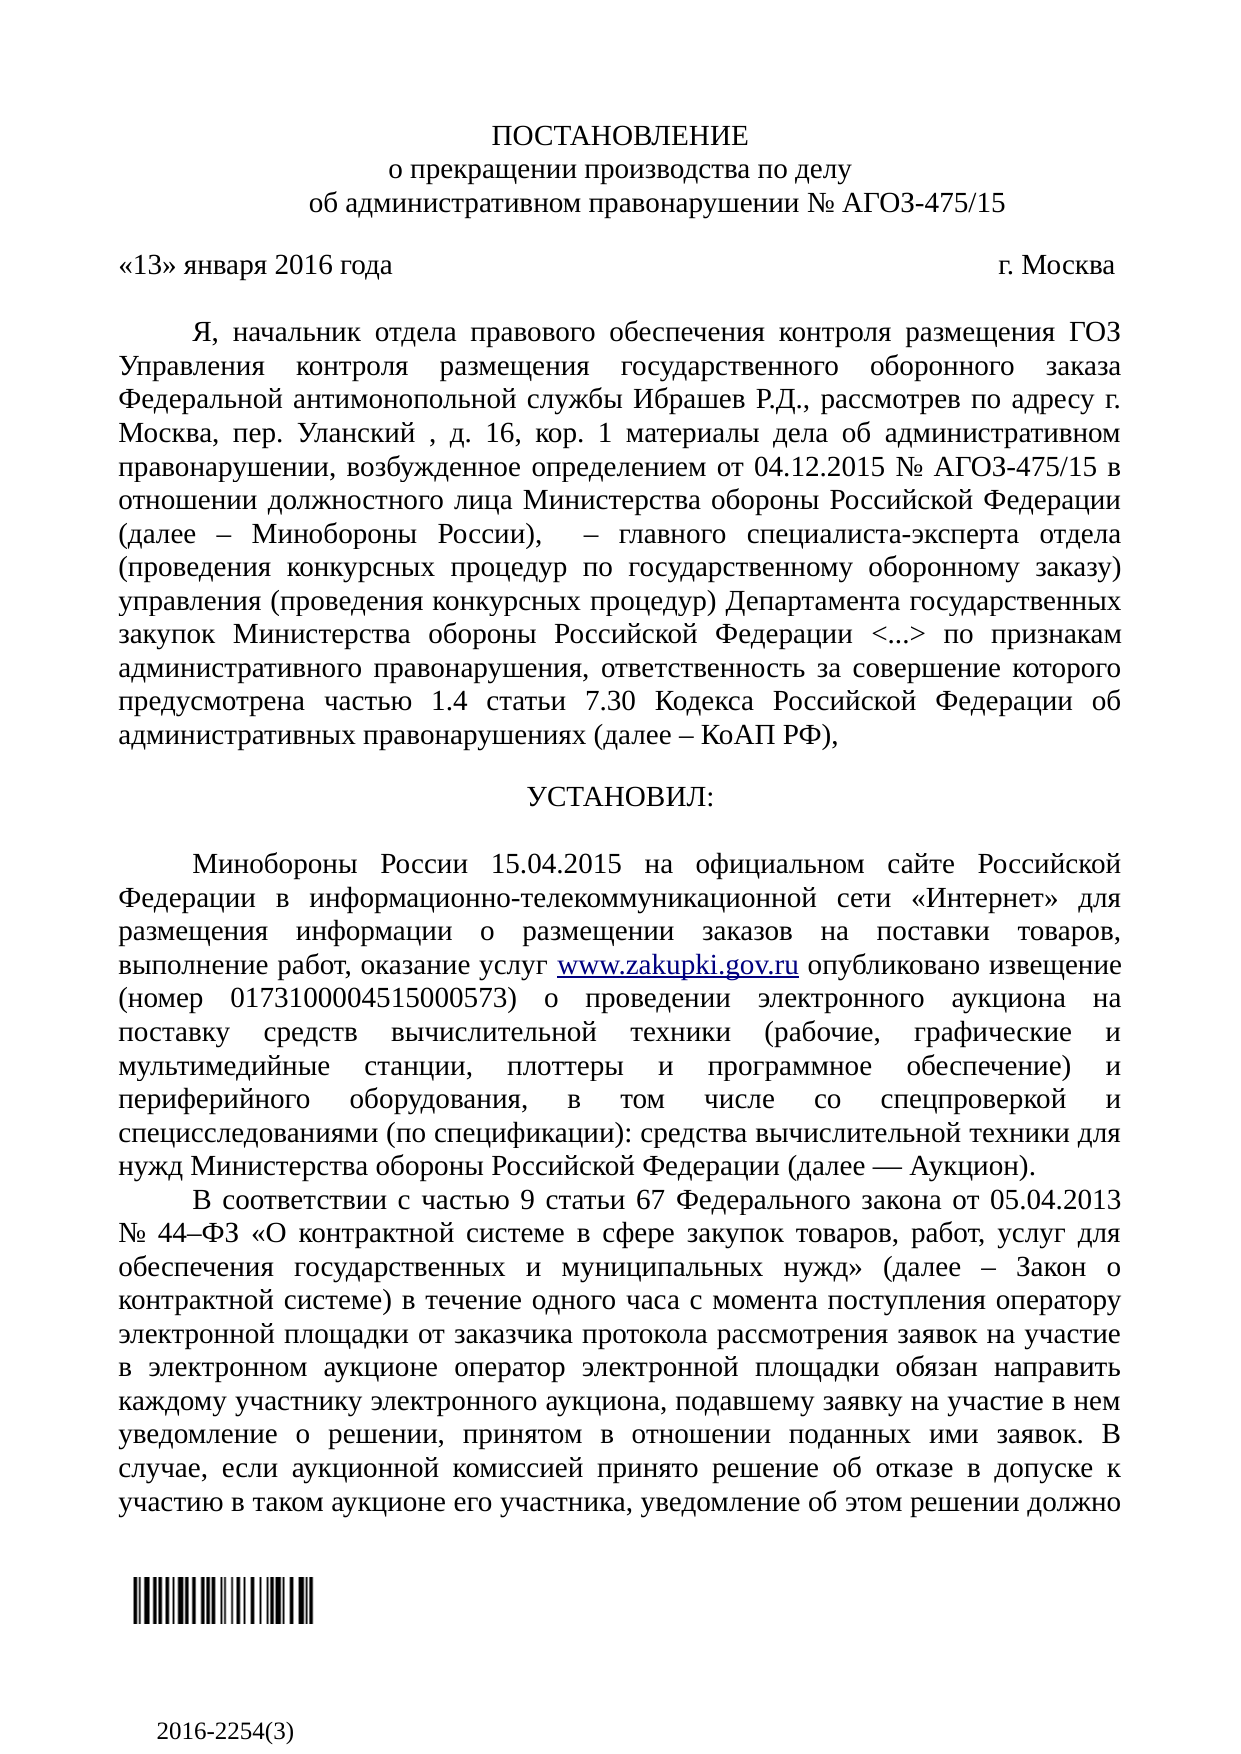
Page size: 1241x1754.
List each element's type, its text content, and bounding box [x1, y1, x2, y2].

text «13» января 2016 года г. Москва [118, 247, 1122, 281]
text ПОСТАНОВЛЕНИЕ [118, 118, 1122, 152]
text Я, начальник отдела правового обеспечения контроля размещения ГОЗ Управления контроля размещения государственного оборонного заказа Федеральной антимонопольной службы Ибрашев Р.Д., рассмотрев по адресу г. Москва, пер. Уланский , д. 16, кор. 1 материалы дела об административном правонарушении, возбужденное определением от 04.12.2015 № АГОЗ-475/15 в отношении должностного лица Министерства обороны Российской Федерации (далее – Минобороны России), – главного специалиста-эксперта отдела (проведения конкурсных процедур по государственному оборонному заказу) управления (проведения конкурсных процедур) Департамента государственных закупок Министерства обороны Российской Федерации <...> по признакам административного правонарушения, ответственность за совершение которого предусмотрена частью 1.4 статьи 7.30 Кодекса Российской Федерации об административных правонарушениях (далее – КоАП РФ), [118, 314, 1122, 751]
picture [118, 1577, 331, 1624]
text об административном правонарушении № АГОЗ-475/15 [118, 185, 1122, 219]
text Минобороны России 15.04.2015 на официальном сайте Российской Федерации в информационно-телекоммуникационной сети «Интернет» для размещения информации о размещении заказов на поставки товаров, выполнение работ, оказание услуг www.zakupki.gov.ru опубликовано извещение (номер 0173100004515000573) о проведении электронного аукциона на поставку средств вычислительной техники (рабочие, графические и мультимедийные станции, плоттеры и программное обеспечение) и периферийного оборудования, в том числе со спецпроверкой и специсследованиями (по спецификации): средства вычислительной техники для нужд Министерства обороны Российской Федерации (далее — Аукцион). [118, 846, 1122, 1182]
text В соответствии с частью 9 статьи 67 Федерального закона от 05.04.2013 № 44–ФЗ «О контрактной системе в сфере закупок товаров, работ, услуг для обеспечения государственных и муниципальных нужд» (далее – Закон о контрактной системе) в течение одного часа с момента поступления оператору электронной площадки от заказчика протокола рассмотрения заявок на участие в электронном аукционе оператор электронной площадки обязан направить каждому участнику электронного аукциона, подавшему заявку на участие в нем уведомление о решении, принятом в отношении поданных ими заявок. В случае, если аукционной комиссией принято решение об отказе в допуске к участию в таком аукционе его участника, уведомление об этом решении должно [118, 1182, 1122, 1517]
text о прекращении производства по делу [118, 152, 1122, 185]
text УСТАНОВИЛ: [118, 779, 1122, 813]
